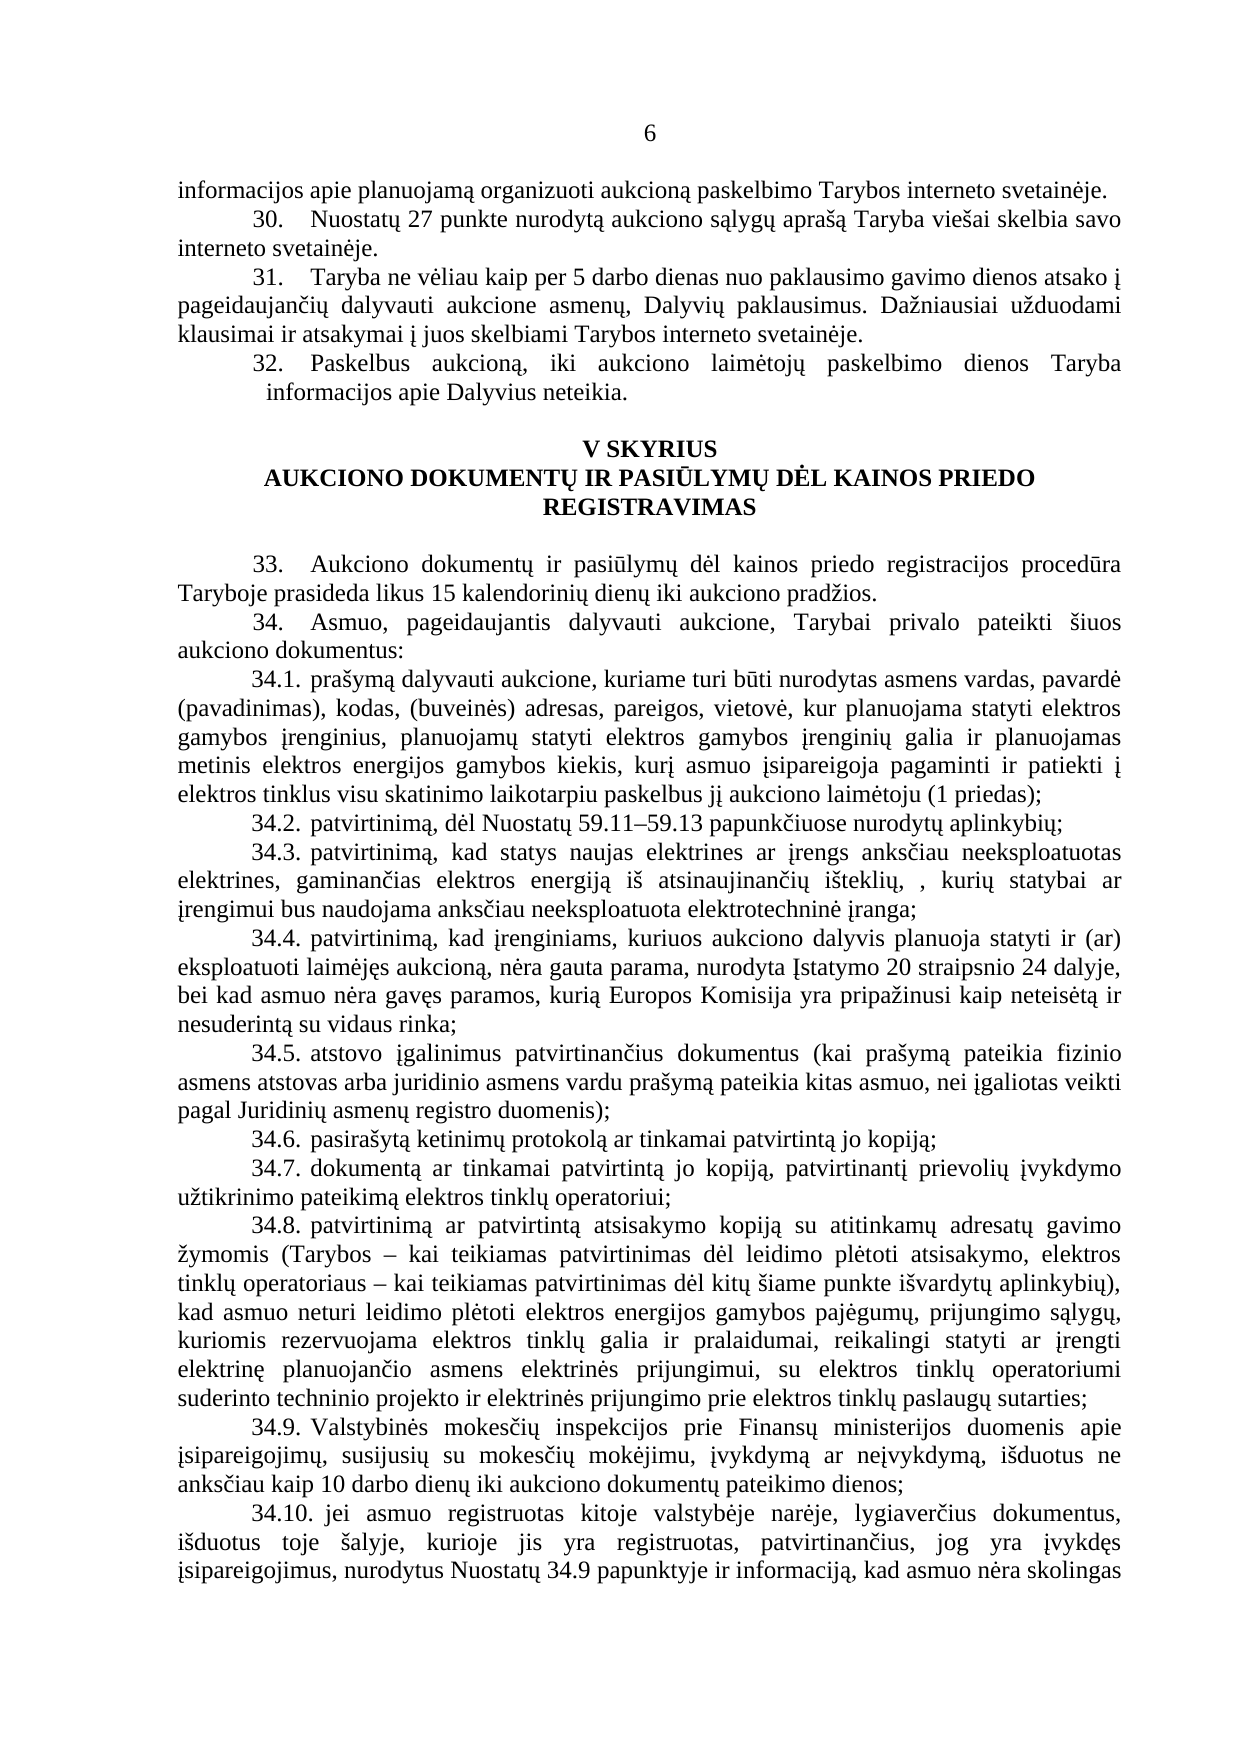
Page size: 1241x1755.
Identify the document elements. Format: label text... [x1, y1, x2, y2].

text informacijos apie planuojamą organizuoti aukcioną paskelbimo Tarybos interneto svetainėje. [177, 176, 1122, 204]
text 33. Aukciono dokumentų ir pasiūlymų dėl kainos priedo registracijos procedūra Taryboje prasideda likus 15 kalendorinių dienų iki aukciono pradžios. [177, 549, 1122, 607]
text 34.8. patvirtinimą ar patvirtintą atsisakymo kopiją su atitinkamų adresatų gavimo žymomis (Tarybos – kai teikiamas patvirtinimas dėl leidimo plėtoti atsisakymo, elektros tinklų operatoriaus – kai teikiamas patvirtinimas dėl kitų šiame punkte išvardytų aplinkybių), kad asmuo neturi leidimo plėtoti elektros energijos gamybos pajėgumų, prijungimo sąlygų, kuriomis rezervuojama elektros tinklų galia ir pralaidumai, reikalingi statyti ar įrengti elektrinę planuojančio asmens elektrinės prijungimui, su elektros tinklų operatoriumi suderinto techninio projekto ir elektrinės prijungimo prie elektros tinklų paslaugų sutarties; [177, 1211, 1122, 1412]
text 34.7. dokumentą ar tinkamai patvirtintą jo kopiją, patvirtinantį prievolių įvykdymo užtikrinimo pateikimą elektros tinklų operatoriui; [177, 1153, 1122, 1211]
text 34.3. patvirtinimą, kad statys naujas elektrines ar įrengs anksčiau neeksploatuotas elektrines, gaminančias elektros energiją iš atsinaujinančių išteklių, , kurių statybai ar įrengimui bus naudojama anksčiau neeksploatuota elektrotechninė įranga; [177, 837, 1122, 923]
text 34.4. patvirtinimą, kad įrenginiams, kuriuos aukciono dalyvis planuoja statyti ir (ar) eksploatuoti laimėjęs aukcioną, nėra gauta parama, nurodyta Įstatymo 20 straipsnio 24 dalyje, bei kad asmuo nėra gavęs paramos, kurią Europos Komisija yra pripažinusi kaip neteisėtą ir nesuderintą su vidaus rinka; [177, 923, 1122, 1038]
text AUKCIONO DOKUMENTŲ IR PASIŪLYMŲ DĖL KAINOS PRIEDO REGISTRAVIMAS [177, 463, 1122, 521]
text 30. Nuostatų 27 punkte nurodytą aukciono sąlygų aprašą Taryba viešai skelbia savo interneto svetainėje. [177, 204, 1122, 262]
text 34.9. Valstybinės mokesčių inspekcijos prie Finansų ministerijos duomenis apie įsipareigojimų, susijusių su mokesčių mokėjimu, įvykdymą ar neįvykdymą, išduotus ne anksčiau kaip 10 darbo dienų iki aukciono dokumentų pateikimo dienos; [177, 1412, 1122, 1498]
text 34.10. jei asmuo registruotas kitoje valstybėje narėje, lygiaverčius dokumentus, išduotus toje šalyje, kurioje jis yra registruotas, patvirtinančius, jog yra įvykdęs įsipareigojimus, nurodytus Nuostatų 34.9 papunktyje ir informaciją, kad asmuo nėra skolingas [177, 1498, 1122, 1584]
text 31. Taryba ne vėliau kaip per 5 darbo dienas nuo paklausimo gavimo dienos atsako į pageidaujančių dalyvauti aukcione asmenų, Dalyvių paklausimus. Dažniausiai užduodami klausimai ir atsakymai į juos skelbiami Tarybos interneto svetainėje. [177, 262, 1122, 348]
text 34.5. atstovo įgalinimus patvirtinančius dokumentus (kai prašymą pateikia fizinio asmens atstovas arba juridinio asmens vardu prašymą pateikia kitas asmuo, nei įgaliotas veikti pagal Juridinių asmenų registro duomenis); [177, 1038, 1122, 1124]
text V SKYRIUS [177, 434, 1122, 463]
text 32. Paskelbus aukcioną, iki aukciono laimėtojų paskelbimo dienos Taryba informacijos apie Dalyvius neteikia. [252, 348, 1122, 406]
text 34.6. pasirašytą ketinimų protokolą ar tinkamai patvirtintą jo kopiją; [177, 1124, 1122, 1153]
text 34.1. prašymą dalyvauti aukcione, kuriame turi būti nurodytas asmens vardas, pavardė (pavadinimas), kodas, (buveinės) adresas, pareigos, vietovė, kur planuojama statyti elektros gamybos įrenginius, planuojamų statyti elektros gamybos įrenginių galia ir planuojamas metinis elektros energijos gamybos kiekis, kurį asmuo įsipareigoja pagaminti ir patiekti į elektros tinklus visu skatinimo laikotarpiu paskelbus jį aukciono laimėtoju (1 priedas); [177, 664, 1122, 808]
text 34.2. patvirtinimą, dėl Nuostatų 59.11–59.13 papunkčiuose nurodytų aplinkybių; [177, 808, 1122, 837]
text 34. Asmuo, pageidaujantis dalyvauti aukcione, Tarybai privalo pateikti šiuos aukciono dokumentus: [177, 607, 1122, 664]
